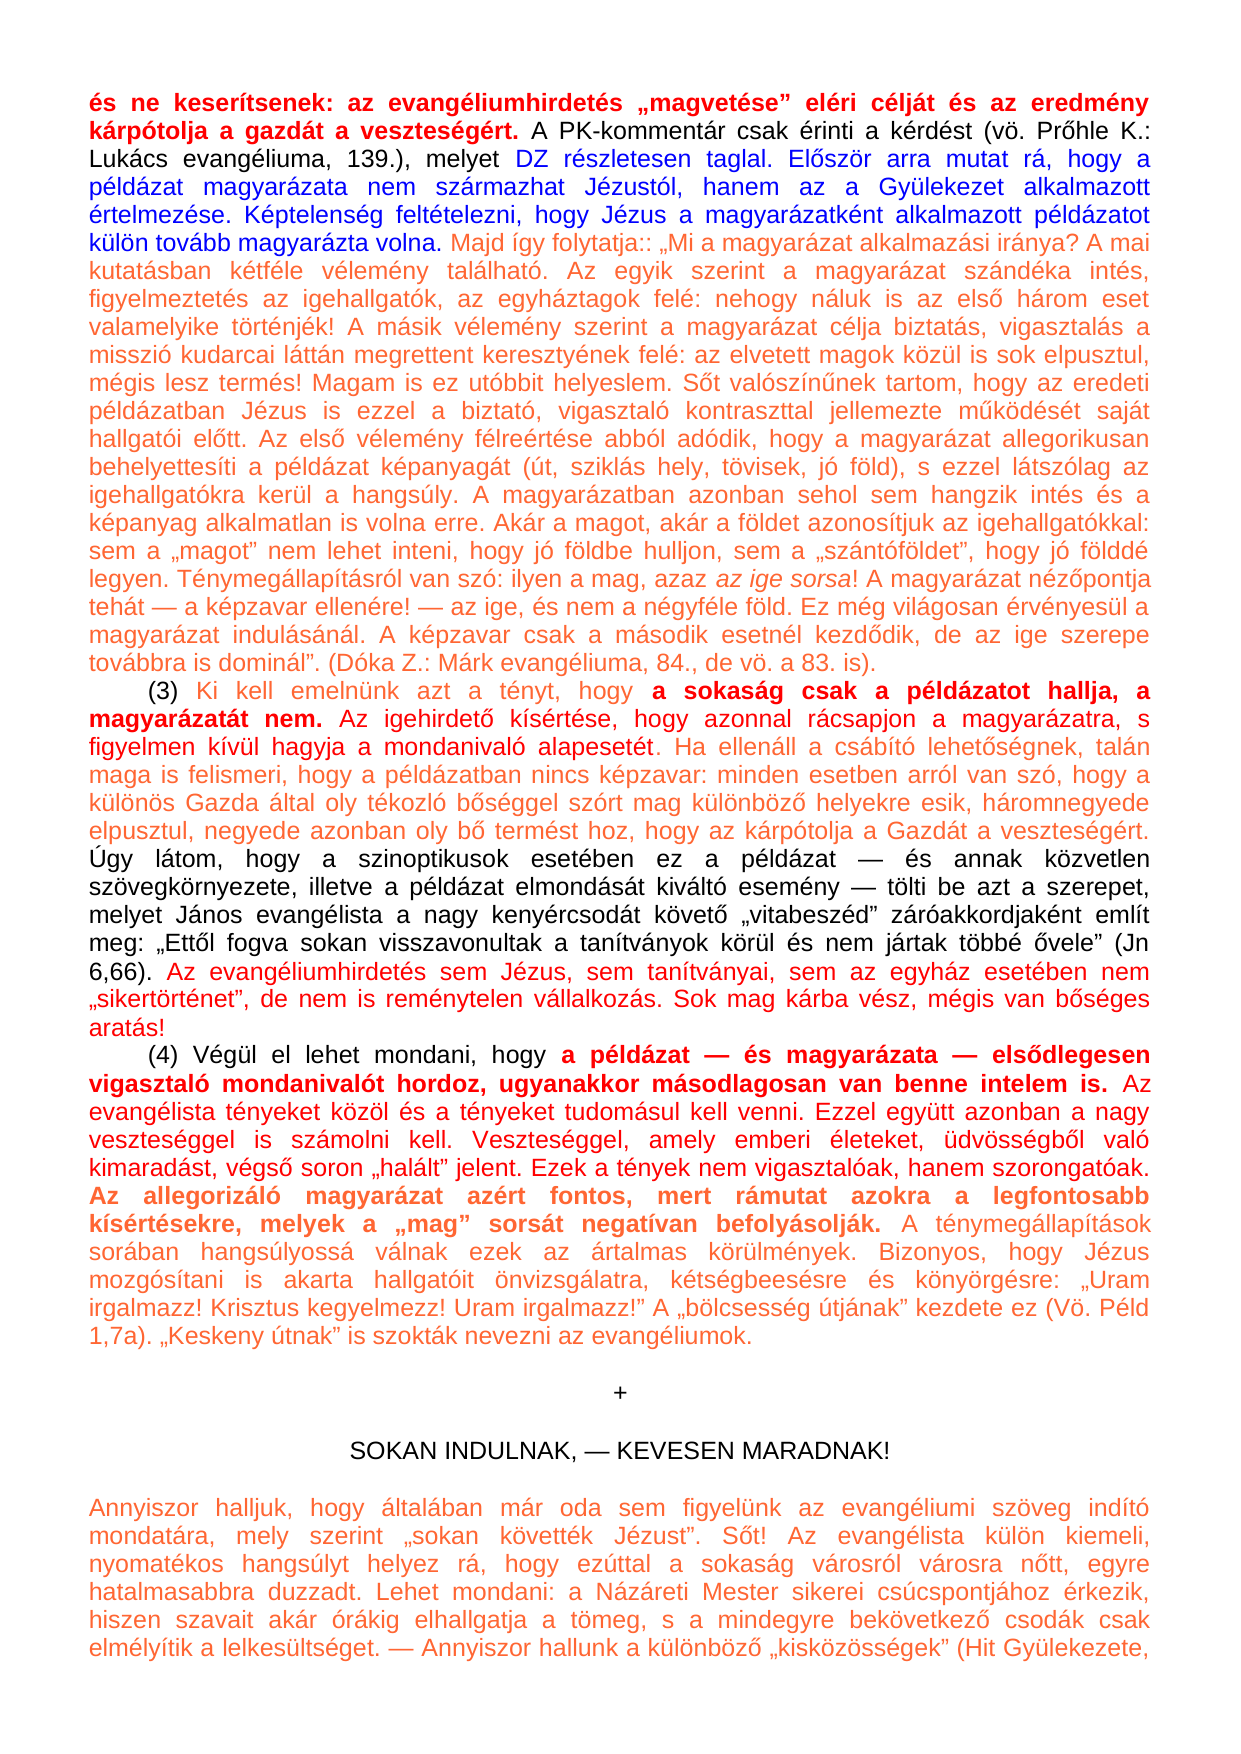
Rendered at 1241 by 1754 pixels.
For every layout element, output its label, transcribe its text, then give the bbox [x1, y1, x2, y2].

text SOKAN INDULNAK, ― KEVESEN MARADNAK! [88, 1436, 1152, 1464]
text (4) Végül el lehet mondani, hogy a példázat ― és magyarázata ― elsődlegesen vigasztaló mondanivalót hordoz, ugyanakkor másodlagosan van benne intelem is. Az evangélista tényeket közöl és a tényeket tudomásul kell venni. Ezzel együtt azonban a nagy veszteséggel is számolni kell. Veszteséggel, amely emberi életeket, üdvösségből való kimaradást, végső soron „halált” jelent. Ezek a tények nem vigasztalóak, hanem szorongatóak. Az allegorizáló magyarázat azért fontos, mert rámutat azokra a legfontosabb kísértésekre, melyek a „mag” sorsát negatívan befolyásolják. A ténymegállapítások sorában hangsúlyossá válnak ezek az ártalmas körülmények. Bizonyos, hogy Jézus mozgósítani is akarta hallgatóit önvizsgálatra, kétségbeesésre és könyörgésre: „Uram irgalmazz! Krisztus kegyelmezz! Uram irgalmazz!” A „bölcsesség útjának” kezdete ez (Vö. Péld 1,7a). „Keskeny útnak” is szokták nevezni az evangéliumok. [88, 1041, 1152, 1349]
text és ne keserítsenek: az evangéliumhirdetés „magvetése” eléri célját és az eredmény kárpótolja a gazdát a veszteségért. A PK-kommentár csak érinti a kérdést (vö. Prőhle K.: Lukács evangéliuma, 139.), melyet DZ részletesen taglal. Először arra mutat rá, hogy a példázat magyarázata nem származhat Jézustól, hanem az a Gyülekezet alkalmazott értelmezése. Képtelenség feltételezni, hogy Jézus a magyarázatként alkalmazott példázatot külön tovább magyarázta volna. Majd így folytatja:: „Mi a magyarázat alkalmazási iránya? A mai kutatásban kétféle vélemény található. Az egyik szerint a magyarázat szándéka intés, figyelmeztetés az igehallgatók, az egyháztagok felé: nehogy náluk is az első három eset valamelyike történjék! A másik vélemény szerint a magyarázat célja biztatás, vigasztalás a misszió kudarcai láttán megrettent keresztyének felé: az elvetett magok közül is sok elpusztul, mégis lesz termés! Magam is ez utóbbit helyeslem. Sőt valószínűnek tartom, hogy az eredeti példázatban Jézus is ezzel a biztató, vigasztaló kontraszttal jellemezte működését saját hallgatói előtt. Az első vélemény félreértése abból adódik, hogy a magyarázat allegorikusan behelyettesíti a példázat képanyagát (út, sziklás hely, tövisek, jó föld), s ezzel látszólag az igehallgatókra kerül a hangsúly. A magyarázatban azonban sehol sem hangzik intés és a képanyag alkalmatlan is volna erre. Akár a magot, akár a földet azonosítjuk az igehallgatókkal: sem a „magot” nem lehet inteni, hogy jó földbe hulljon, sem a „szántóföldet”, hogy jó földdé legyen. Ténymegállapításról van szó: ilyen a mag, azaz az ige sorsa! A magyarázat nézőpontja tehát ― a képzavar ellenére! ― az ige, és nem a négyféle föld. Ez még világosan érvényesül a magyarázat indulásánál. A képzavar csak a második esetnél kezdődik, de az ige szerepe továbbra is dominál”. (Dóka Z.: Márk evangéliuma, 84., de vö. a 83. is). [88, 88, 1152, 677]
text (3) Ki kell emelnünk azt a tényt, hogy a sokaság csak a példázatot hallja, a magyarázatát nem. Az igehirdető kísértése, hogy azonnal rácsapjon a magyarázatra, s figyelmen kívül hagyja a mondanivaló alapesetét. Ha ellenáll a csábító lehetőségnek, talán maga is felismeri, hogy a példázatban nincs képzavar: minden esetben arról van szó, hogy a különös Gazda által oly tékozló bőséggel szórt mag különböző helyekre esik, háromnegyede elpusztul, negyede azonban oly bő termést hoz, hogy az kárpótolja a Gazdát a veszteségért. Úgy látom, hogy a szinoptikusok esetében ez a példázat ― és annak közvetlen szövegkörnyezete, illetve a példázat elmondását kiváltó esemény ― tölti be azt a szerepet, melyet János evangélista a nagy kenyércsodát követő „vitabeszéd” záróakkordjaként említ meg: „Ettől fogva sokan visszavonultak a tanítványok körül és nem jártak többé ővele” (Jn 6,66). Az evangéliumhirdetés sem Jézus, sem tanítványai, sem az egyház esetében nem „sikertörténet”, de nem is reménytelen vállalkozás. Sok mag kárba vész, mégis van bőséges aratás! [88, 677, 1152, 1041]
text Annyiszor halljuk, hogy általában már oda sem figyelünk az evangéliumi szöveg indító mondatára, mely szerint „sokan követték Jézust”. Sőt! Az evangélista külön kiemeli, nyomatékos hangsúlyt helyez rá, hogy ezúttal a sokaság városról városra nőtt, egyre hatalmasabbra duzzadt. Lehet mondani: a Názáreti Mester sikerei csúcspontjához érkezik, hiszen szavait akár órákig elhallgatja a tömeg, s a mindegyre bekövetkező csodák csak elmélyítik a lelkesültséget. ― Annyiszor hallunk a különböző „kisközösségek” (Hit Gyülekezete, [88, 1494, 1152, 1662]
text + [88, 1379, 1152, 1407]
